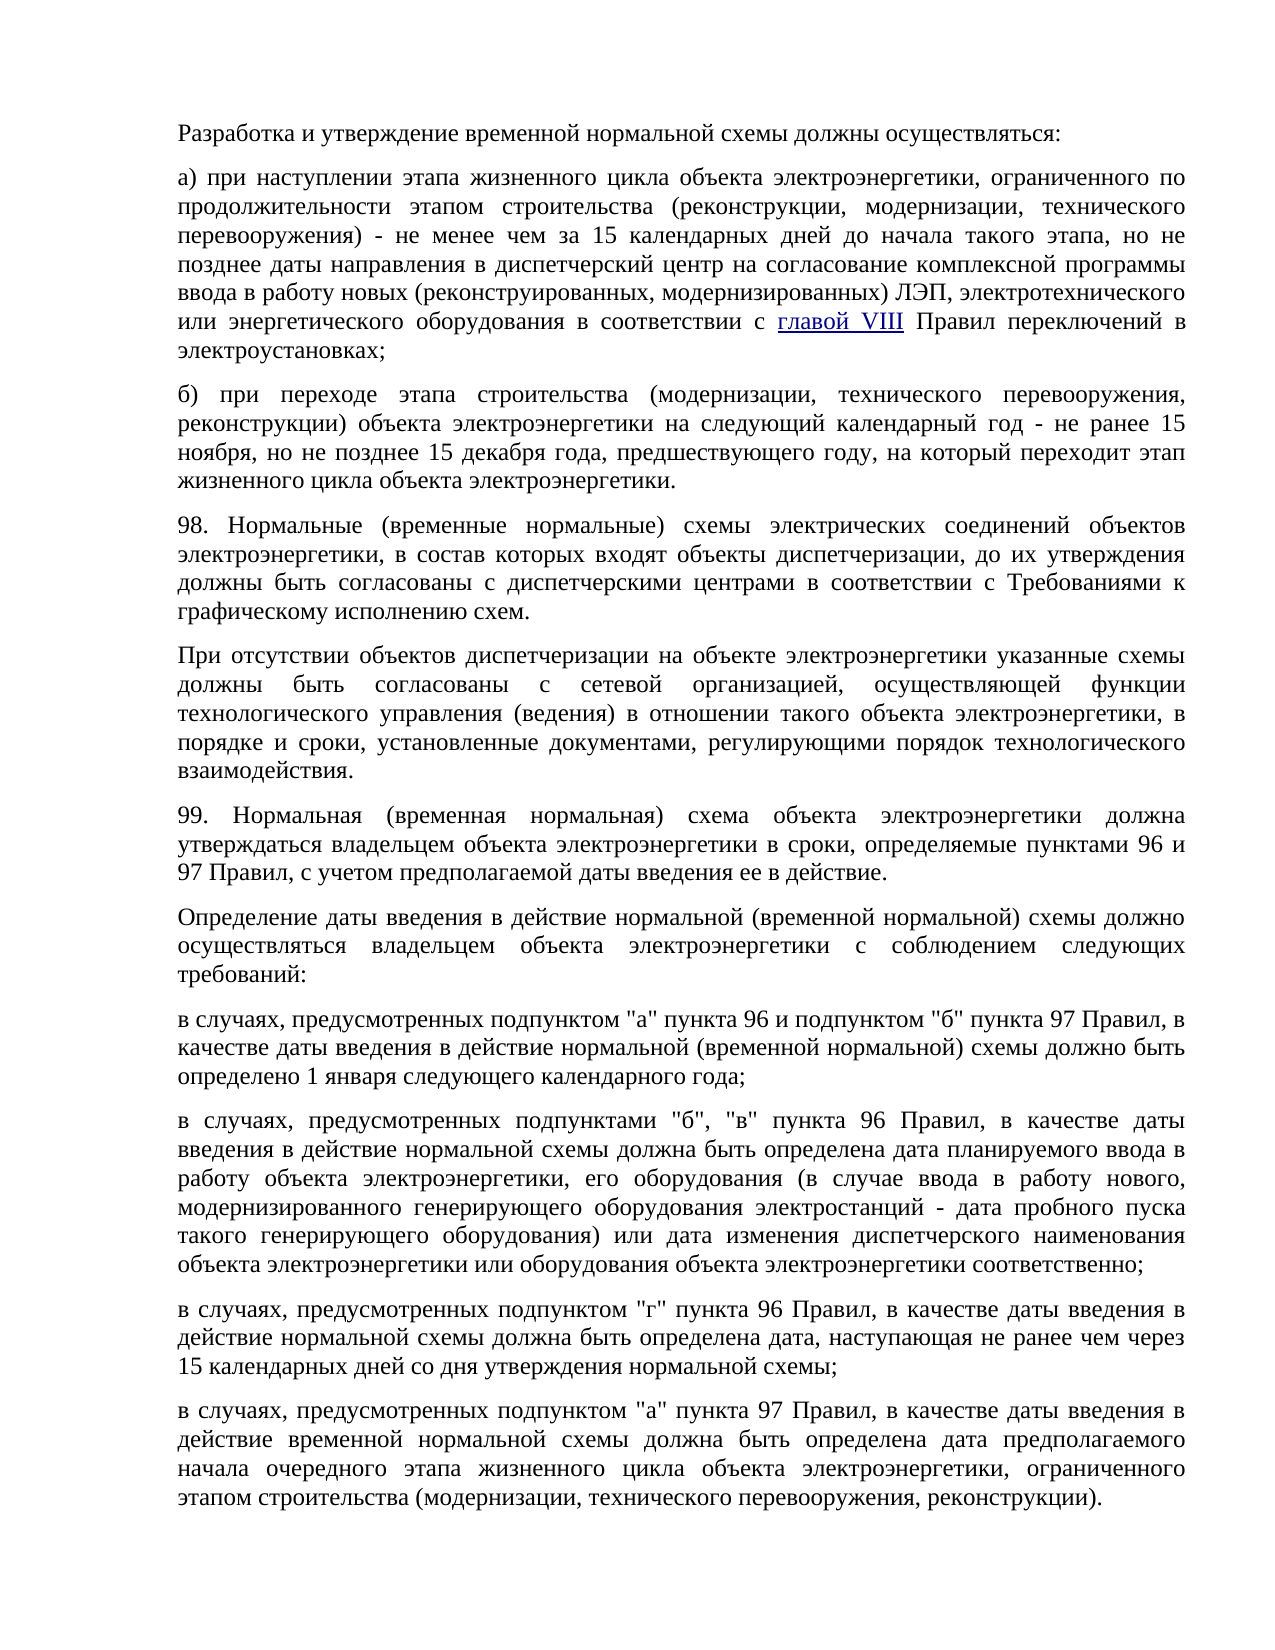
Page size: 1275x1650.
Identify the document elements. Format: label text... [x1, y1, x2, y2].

text а) при наступлении этапа жизненного цикла объекта электроэнергетики, ограниченного по продолжительности этапом строительства (реконструкции, модернизации, технического перевооружения) - не менее чем за 15 календарных дней до начала такого этапа, но не позднее даты направления в диспетчерский центр на согласование комплексной программы ввода в работу новых (реконструированных, модернизированных) ЛЭП, электротехнического или энергетического оборудования в соответствии с главой VIII Правил переключений в электроустановках; [177, 162, 1186, 364]
text в случаях, предусмотренных подпунктом "г" пункта 96 Правил, в качестве даты введения в действие нормальной схемы должна быть определена дата, наступающая не ранее чем через 15 календарных дней со дня утверждения нормальной схемы; [177, 1294, 1186, 1380]
text в случаях, предусмотренных подпунктом "а" пункта 97 Правил, в качестве даты введения в действие временной нормальной схемы должна быть определена дата предполагаемого начала очередного этапа жизненного цикла объекта электроэнергетики, ограниченного этапом строительства (модернизации, технического перевооружения, реконструкции). [177, 1396, 1186, 1511]
text б) при переходе этапа строительства (модернизации, технического перевооружения, реконструкции) объекта электроэнергетики на следующий календарный год - не ранее 15 ноября, но не позднее 15 декабря года, предшествующего году, на который переходит этап жизненного цикла объекта электроэнергетики. [177, 379, 1186, 494]
text 98. Нормальные (временные нормальные) схемы электрических соединений объектов электроэнергетики, в состав которых входят объекты диспетчеризации, до их утверждения должны быть согласованы с диспетчерскими центрами в соответствии с Требованиями к графическому исполнению схем. [177, 510, 1186, 625]
text Разработка и утверждение временной нормальной схемы должны осуществляться: [177, 118, 1186, 147]
text 99. Нормальная (временная нормальная) схема объекта электроэнергетики должна утверждаться владельцем объекта электроэнергетики в сроки, определяемые пунктами 96 и 97 Правил, с учетом предполагаемой даты введения ее в действие. [177, 800, 1186, 886]
text в случаях, предусмотренных подпунктами "б", "в" пункта 96 Правил, в качестве даты введения в действие нормальной схемы должна быть определена дата планируемого ввода в работу объекта электроэнергетики, его оборудования (в случае ввода в работу нового, модернизированного генерирующего оборудования электростанций - дата пробного пуска такого генерирующего оборудования) или дата изменения диспетчерского наименования объекта электроэнергетики или оборудования объекта электроэнергетики соответственно; [177, 1106, 1186, 1278]
text При отсутствии объектов диспетчеризации на объекте электроэнергетики указанные схемы должны быть согласованы с сетевой организацией, осуществляющей функции технологического управления (ведения) в отношении такого объекта электроэнергетики, в порядке и сроки, установленные документами, регулирующими порядок технологического взаимодействия. [177, 641, 1186, 784]
text в случаях, предусмотренных подпунктом "а" пункта 96 и подпунктом "б" пункта 97 Правил, в качестве даты введения в действие нормальной (временной нормальной) схемы должно быть определено 1 января следующего календарного года; [177, 1004, 1186, 1090]
text Определение даты введения в действие нормальной (временной нормальной) схемы должно осуществляться владельцем объекта электроэнергетики с соблюдением следующих требований: [177, 902, 1186, 988]
